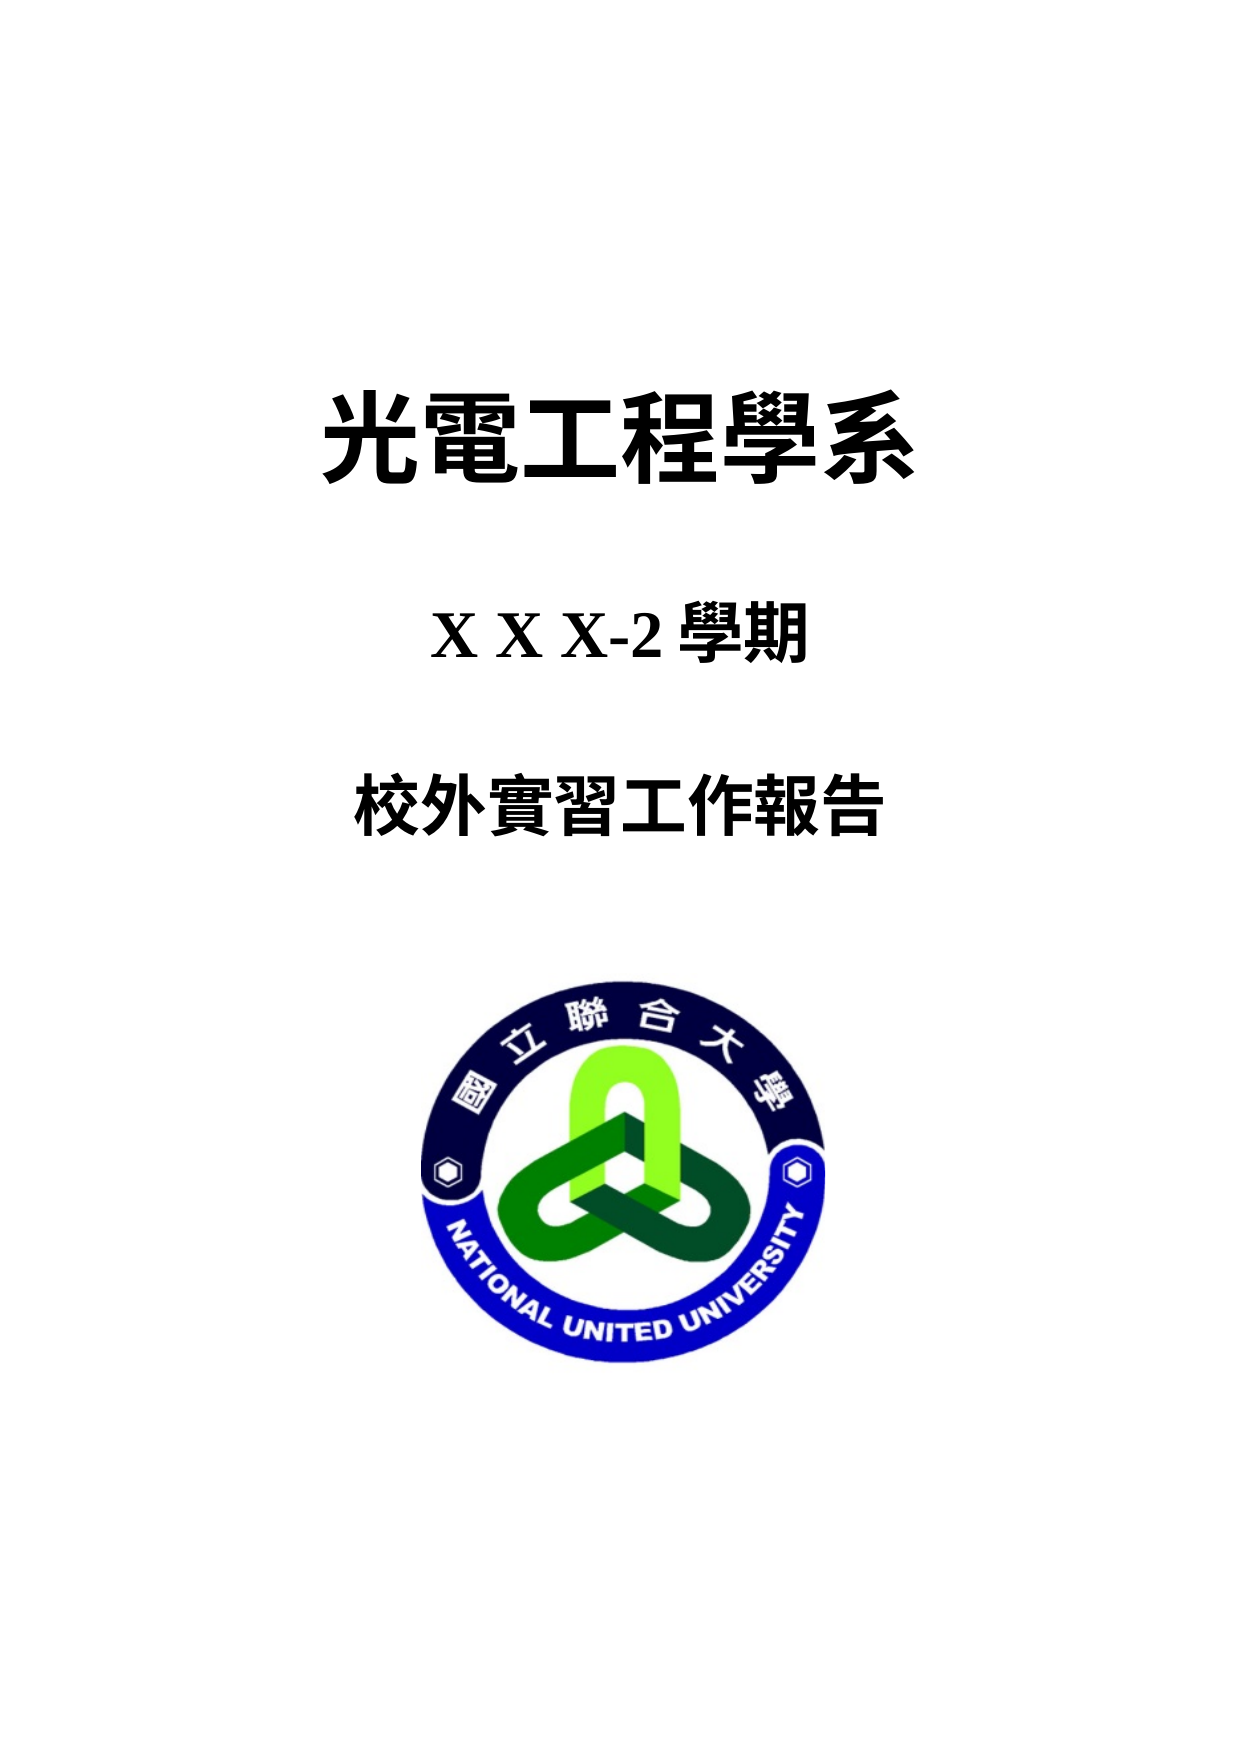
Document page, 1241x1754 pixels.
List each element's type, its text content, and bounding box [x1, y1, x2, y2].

table_header [410, 973, 421, 1379]
text X X X-2學期 [118, 580, 1122, 677]
text 校外實習工作報告 [118, 753, 1122, 849]
text 光電工程學系 [118, 359, 1122, 504]
table_header [826, 973, 839, 1379]
